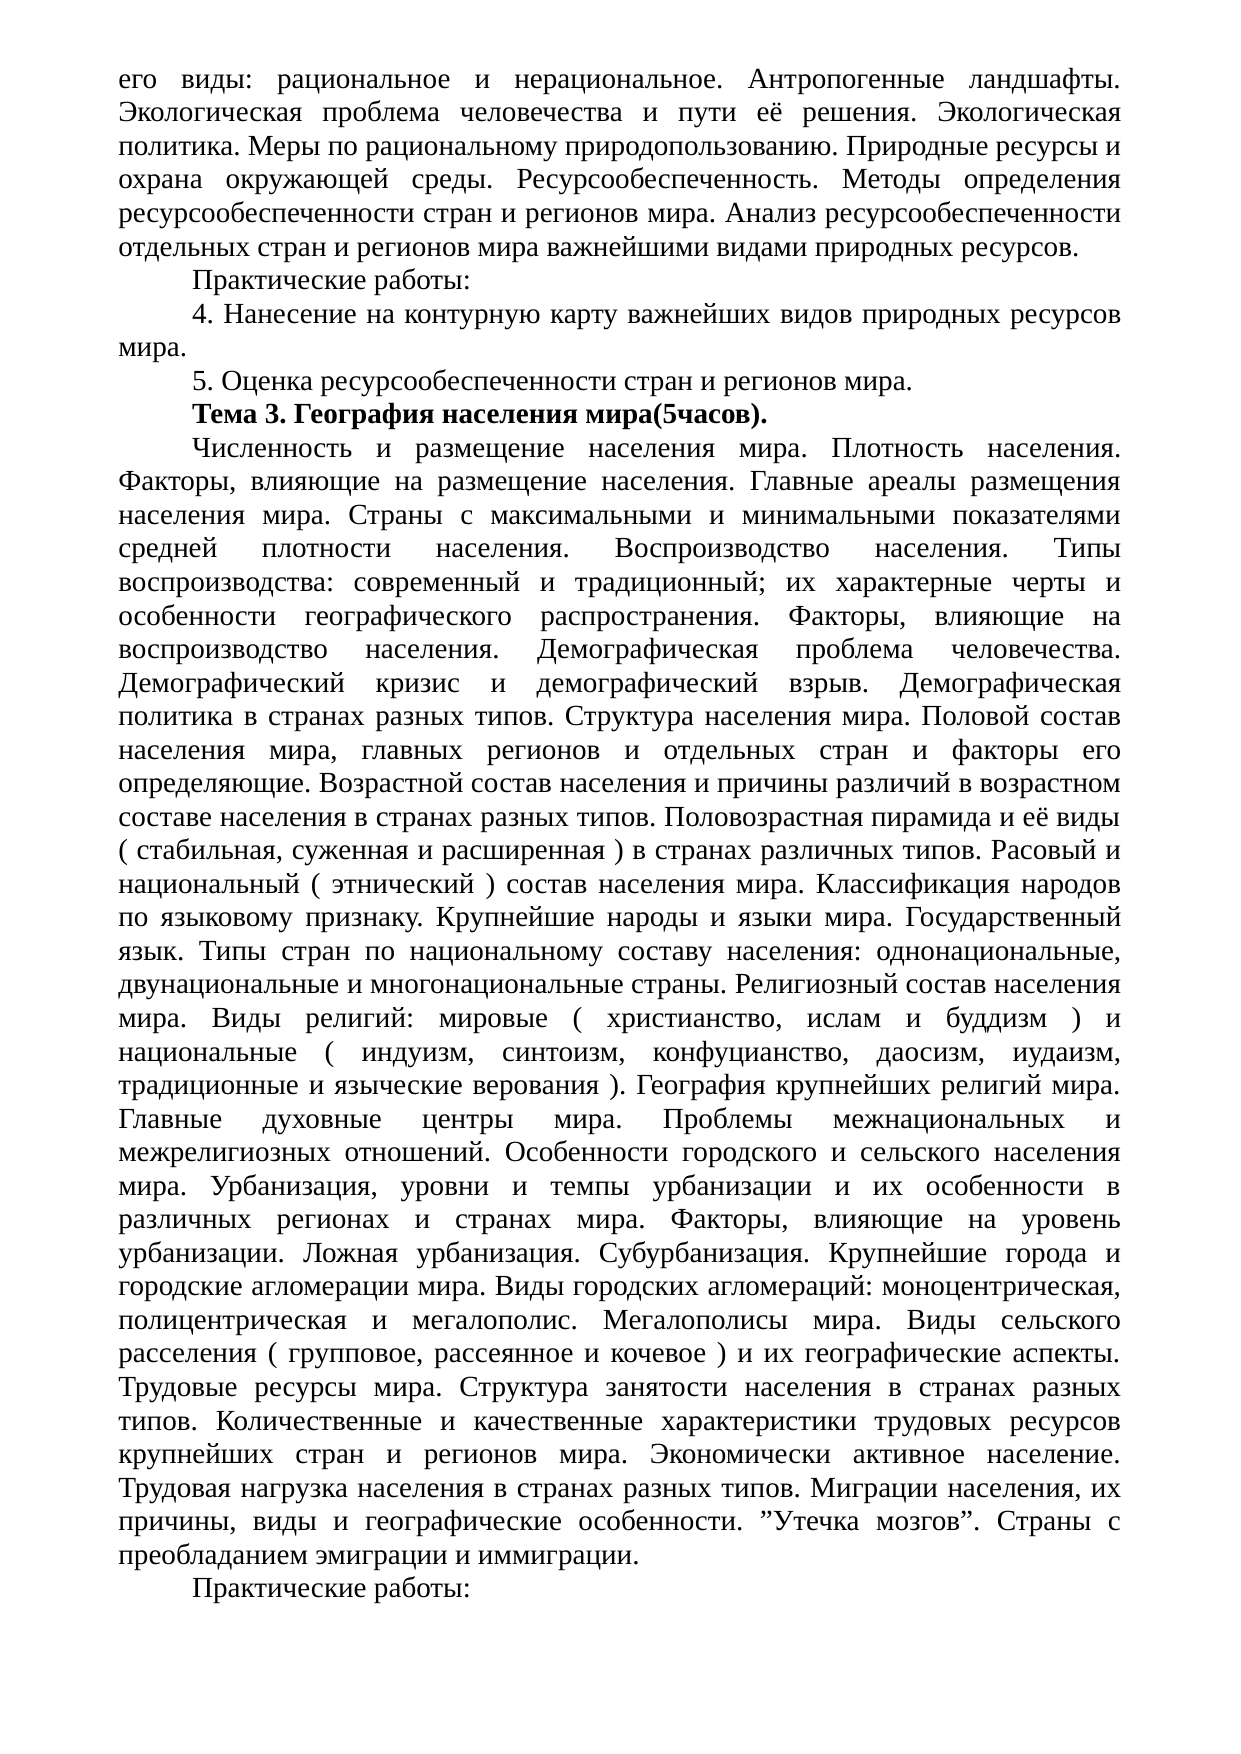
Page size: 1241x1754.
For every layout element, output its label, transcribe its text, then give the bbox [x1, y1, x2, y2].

text 5. Оценка ресурсообеспеченности стран и регионов мира. [118, 363, 1122, 396]
text Практические работы: [118, 262, 1122, 296]
text Численность и размещение населения мира. Плотность населения. Факторы, влияющие на размещение населения. Главные ареалы размещения населения мира. Страны с максимальными и минимальными показателями средней плотности населения. Воспроизводство населения. Типы воспроизводства: современный и традиционный; их характерные черты и особенности географического распространения. Факторы, влияющие на воспроизводство населения. Демографическая проблема человечества. Демографический кризис и демографический взрыв. Демографическая политика в странах разных типов. Структура населения мира. Половой состав населения мира, главных регионов и отдельных стран и факторы его определяющие. Возрастной состав населения и причины различий в возрастном составе населения в странах разных типов. Половозрастная пирамида и её виды ( стабильная, суженная и расширенная ) в странах различных типов. Расовый и национальный ( этнический ) состав населения мира. Классификация народов по языковому признаку. Крупнейшие народы и языки мира. Государственный язык. Типы стран по национальному составу населения: однонациональные, двунациональные и многонациональные страны. Религиозный состав населения мира. Виды религий: мировые ( христианство, ислам и буддизм ) и национальные ( индуизм, синтоизм, конфуцианство, даосизм, иудаизм, традиционные и языческие верования ). География крупнейших религий мира. Главные духовные центры мира. Проблемы межнациональных и межрелигиозных отношений. Особенности городского и сельского населения мира. Урбанизация, уровни и темпы урбанизации и их особенности в различных регионах и странах мира. Факторы, влияющие на уровень урбанизации. Ложная урбанизация. Субурбанизация. Крупнейшие города и городские агломерации мира. Виды городских агломераций: моноцентрическая, полицентрическая и мегалополис. Мегалополисы мира. Виды сельского расселения ( групповое, рассеянное и кочевое ) и их географические аспекты. Трудовые ресурсы мира. Структура занятости населения в странах разных типов. Количественные и качественные характеристики трудовых ресурсов крупнейших стран и регионов мира. Экономически активное население. Трудовая нагрузка населения в странах разных типов. Миграции населения, их причины, виды и географические особенности. ”Утечка мозгов”. Страны с преобладанием эмиграции и иммиграции. [118, 430, 1122, 1570]
text Практические работы: [118, 1570, 1122, 1604]
text Тема 3. География населения мира(5часов). [118, 396, 1122, 430]
text его виды: рациональное и нерациональное. Антропогенные ландшафты. Экологическая проблема человечества и пути её решения. Экологическая политика. Меры по рациональному природопользованию. Природные ресурсы и охрана окружающей среды. Ресурсообеспеченность. Методы определения ресурсообеспеченности стран и регионов мира. Анализ ресурсообеспеченности отдельных стран и регионов мира важнейшими видами природных ресурсов. [118, 61, 1122, 262]
text 4. Нанесение на контурную карту важнейших видов природных ресурсов мира. [118, 296, 1122, 363]
